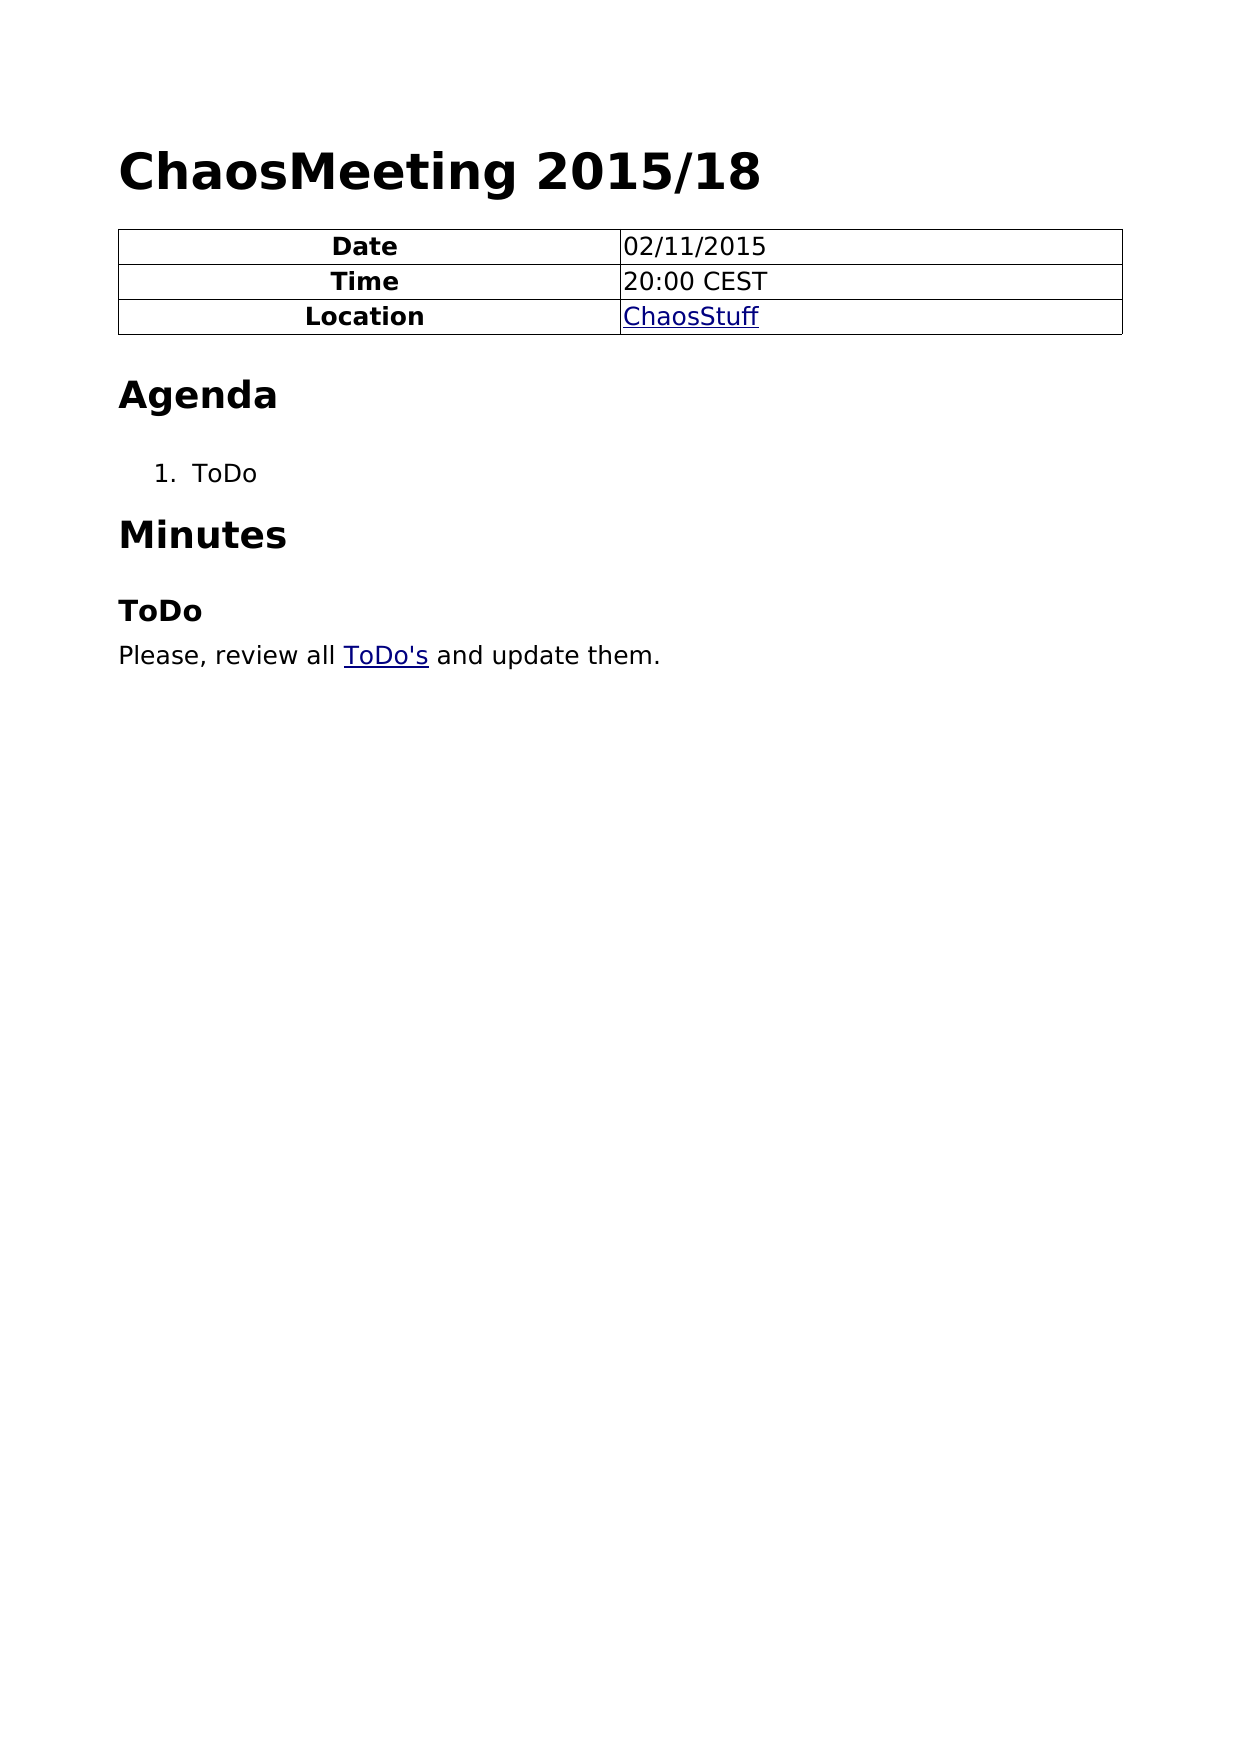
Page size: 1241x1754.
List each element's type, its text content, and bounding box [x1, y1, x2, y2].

table_cell 20:00 CEST [621, 265, 1122, 299]
subtitle Agenda [118, 374, 1122, 417]
subtitle ChaosMeeting 2015/18 [118, 143, 1122, 201]
table_cell ChaosStuff [621, 300, 1122, 334]
text Please, review all ToDo's and update them. [118, 641, 1122, 670]
table_header Date [119, 230, 620, 264]
table_header 02/11/2015 [621, 230, 1122, 264]
subtitle Minutes [118, 514, 1122, 557]
list ToDo [177, 459, 1122, 489]
table_cell Time [119, 265, 620, 299]
subtitle ToDo [118, 595, 1122, 629]
table_cell Location [119, 300, 620, 334]
